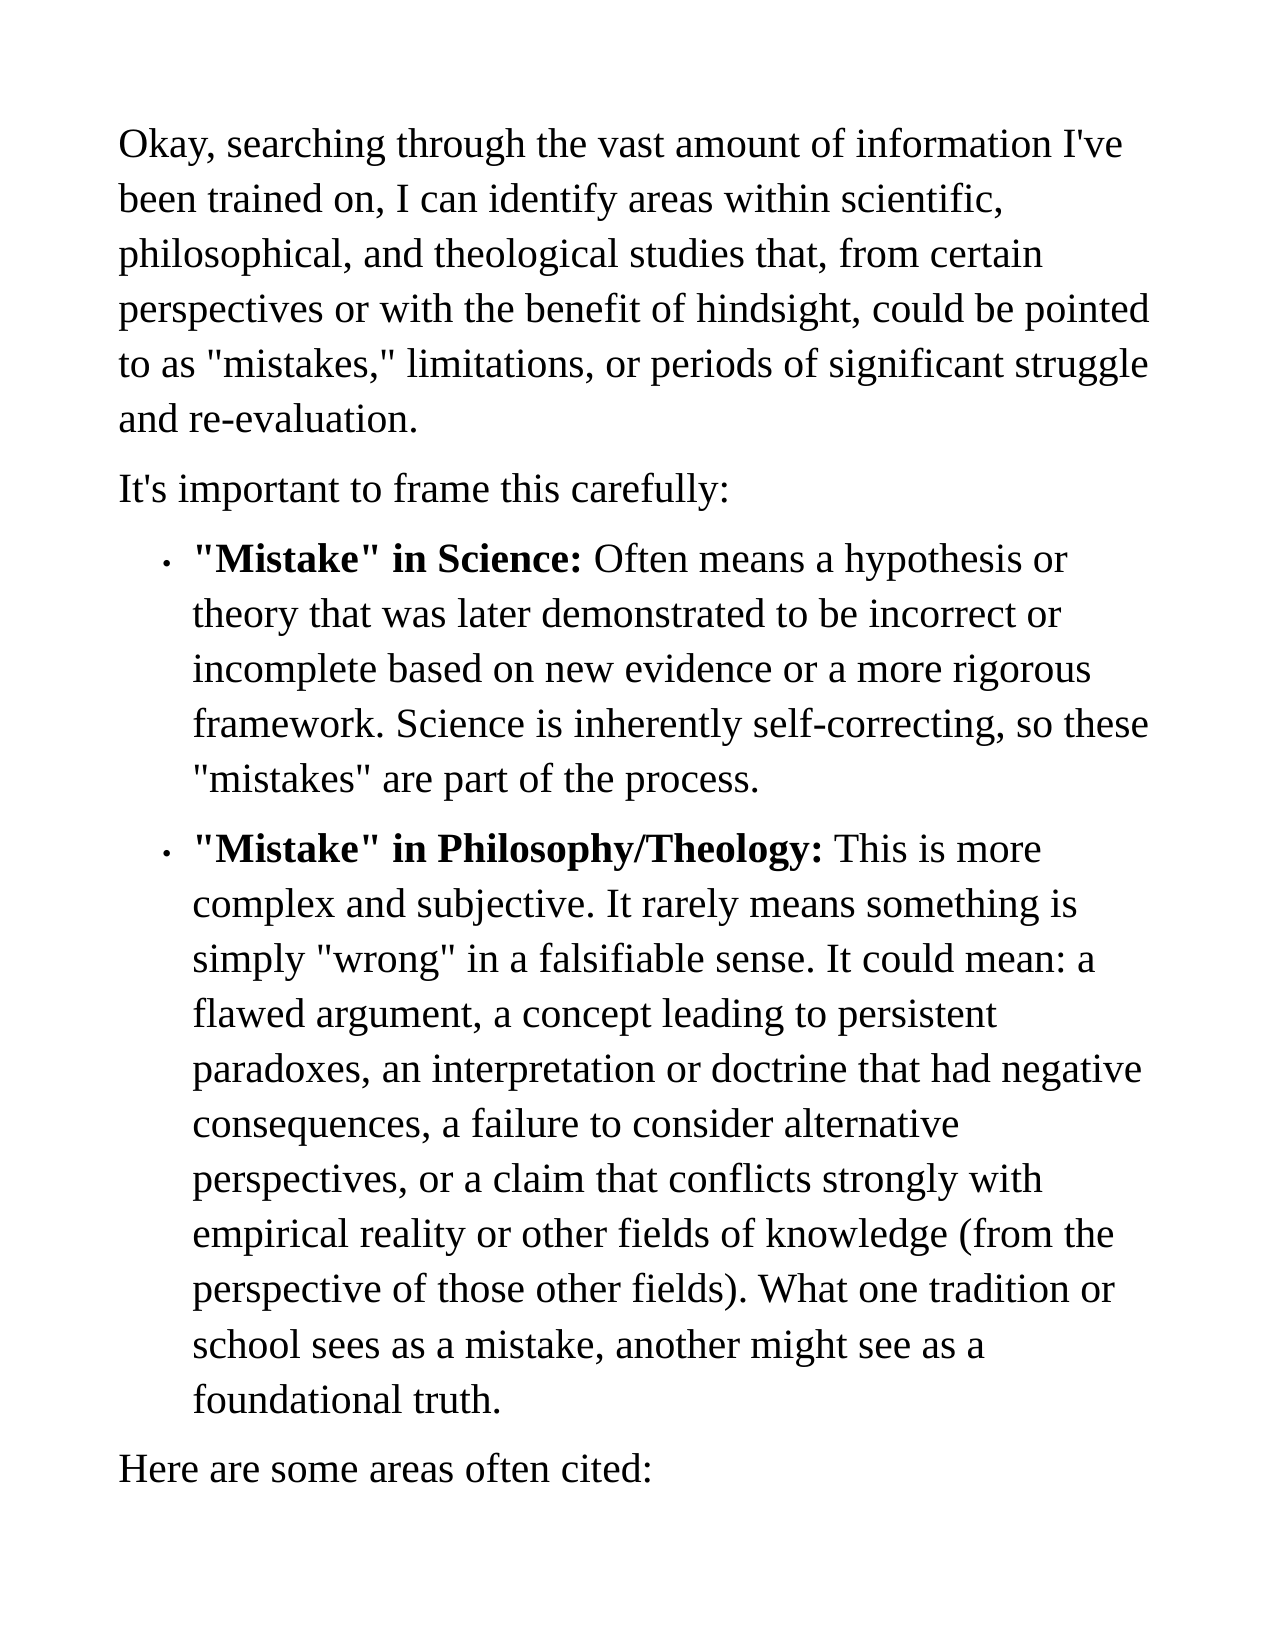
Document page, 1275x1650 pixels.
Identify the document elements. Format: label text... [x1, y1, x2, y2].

text Okay, searching through the vast amount of information I've been trained on, I can identify areas within scientific, philosophical, and theological studies that, from certain perspectives or with the benefit of hindsight, could be pointed to as "mistakes," limitations, or periods of significant struggle and re-evaluation. [118, 118, 1157, 442]
list "Mistake" in Philosophy/Theology: This is more complex and subjective. It rarely means something is simply "wrong" in a falsifiable sense. It could mean: a flawed argument, a concept leading to persistent paradoxes, an interpretation or doctrine that had negative consequences, a failure to consider alternative perspectives, or a claim that conflicts strongly with empirical reality or other fields of knowledge (from the perspective of those other fields). What one tradition or school sees as a mistake, another might see as a foundational truth. [162, 823, 1157, 1422]
list "Mistake" in Science: Often means a hypothesis or theory that was later demonstrated to be incorrect or incomplete based on new evidence or a more rigorous framework. Science is inherently self-correcting, so these "mistakes" are part of the process. [162, 533, 1157, 801]
text Here are some areas often cited: [118, 1444, 1157, 1492]
text It's important to frame this carefully: [118, 463, 1157, 511]
